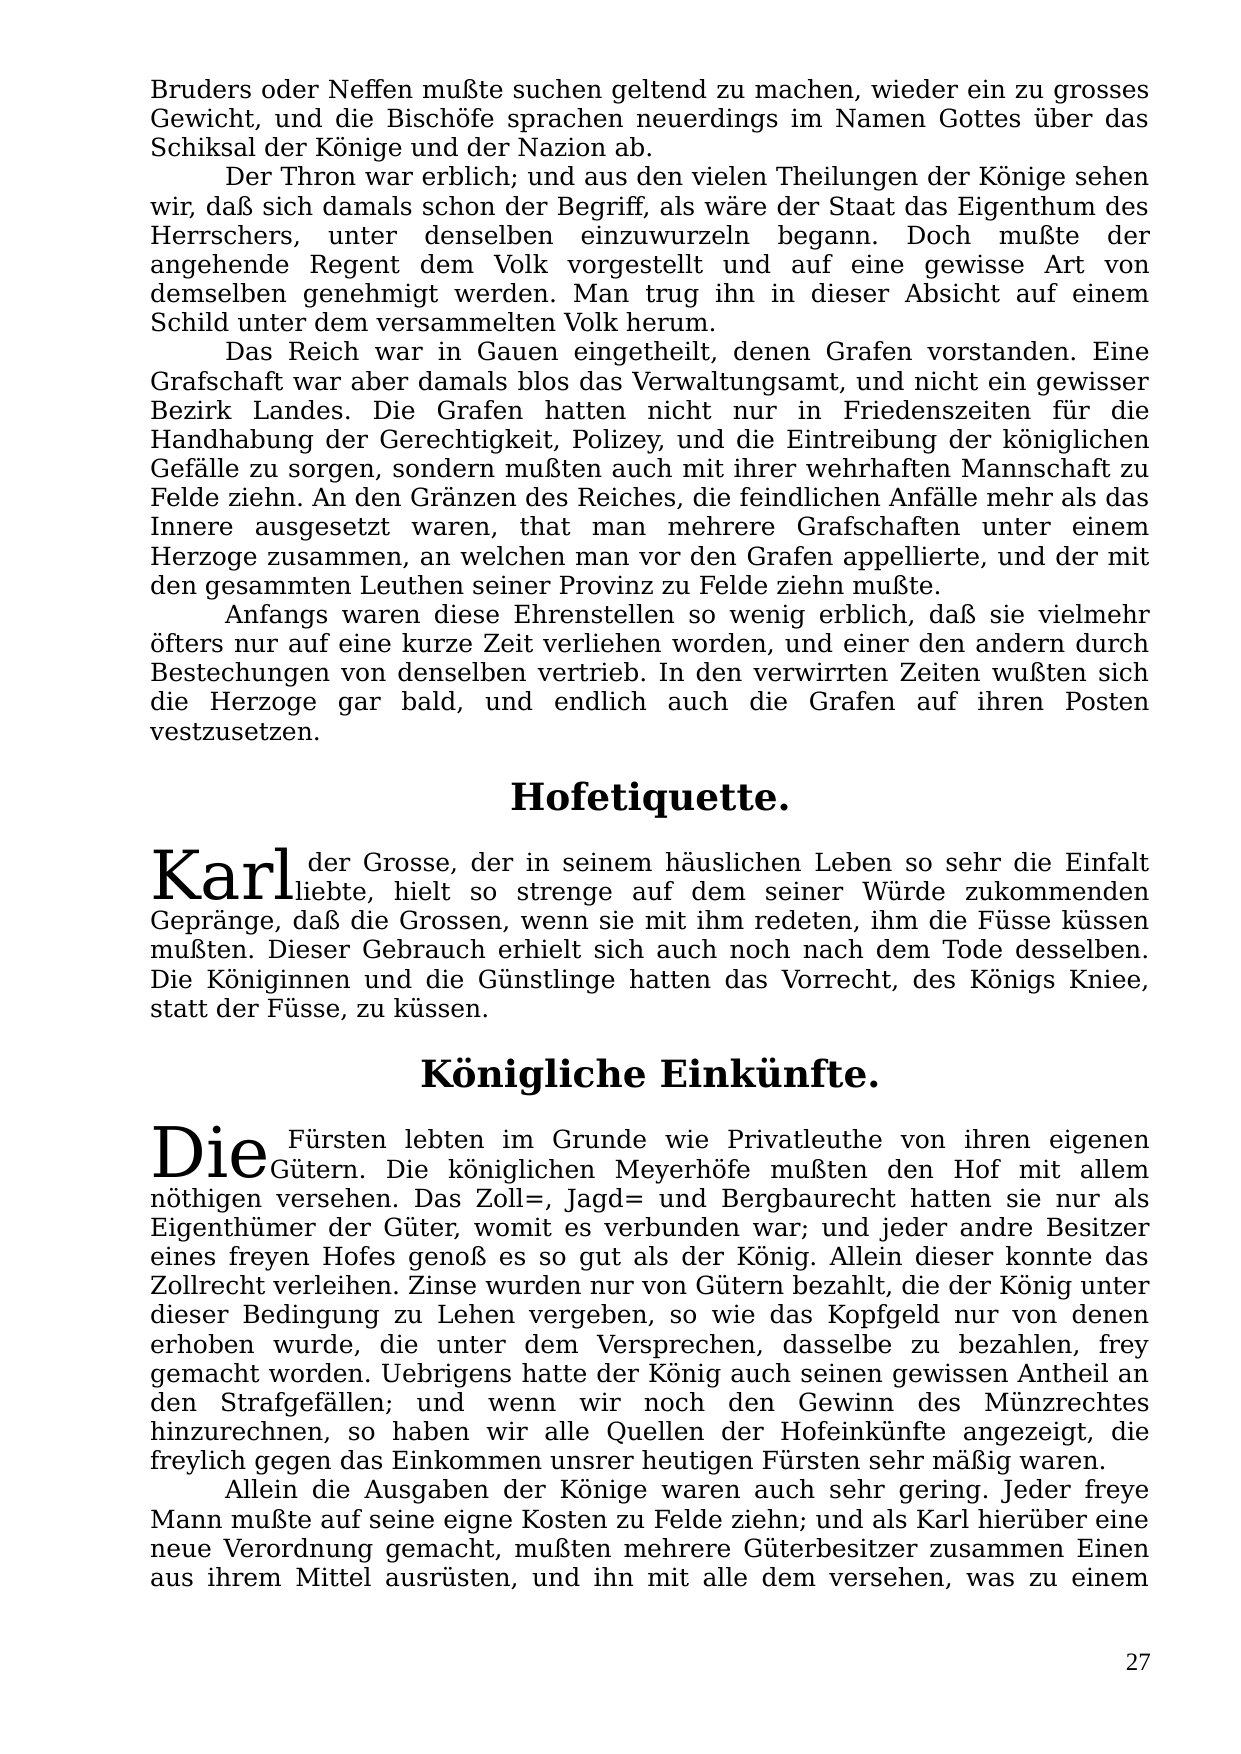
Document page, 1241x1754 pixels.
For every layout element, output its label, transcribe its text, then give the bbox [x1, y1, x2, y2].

text Der Thron war erblich; und aus den vielen Theilungen der Könige sehen wir, daß sich damals schon der Begriff, als wäre der Staat das Eigenthum des Herrschers, unter denselben einzuwurzeln begann. Doch mußte der angehende Regent dem Volk vorgestellt und auf eine gewisse Art von demselben genehmigt werden. Man trug ihn in dieser Absicht auf einem Schild unter dem versammelten Volk herum. [150, 162, 1151, 337]
text Anfangs waren diese Ehrenstellen so wenig erblich, daß sie vielmehr öfters nur auf eine kurze Zeit verliehen worden, und einer den andern durch Bestechungen von denselben vertrieb. In den verwirrten Zeiten wußten sich die Herzoge gar bald, und endlich auch die Grafen auf ihren Posten vestzusetzen. [150, 600, 1151, 746]
text Hofetiquette. [150, 775, 1151, 819]
text Allein die Ausgaben der Könige waren auch sehr gering. Jeder freye Mann mußte auf seine eigne Kosten zu Felde ziehn; und als Karl hierüber eine neue Verordnung gemacht, mußten mehrere Güterbesitzer zusammen Einen aus ihrem Mittel ausrüsten, und ihn mit alle dem versehen, was zu einem [150, 1476, 1151, 1592]
text Bruders oder Neffen mußte suchen geltend zu machen, wieder ein zu grosses Gewicht, und die Bischöfe sprachen neuerdings im Namen Gottes über das Schiksal der Könige und der Nazion ab. [150, 75, 1151, 162]
text Das Reich war in Gauen eingetheilt, denen Grafen vorstanden. Eine Grafschaft war aber damals blos das Verwaltungsamt, und nicht ein gewisser Bezirk Landes. Die Grafen hatten nicht nur in Friedenszeiten für die Handhabung der Gerechtigkeit, Polizey, und die Eintreibung der königlichen Gefälle zu sorgen, sondern mußten auch mit ihrer wehrhaften Mannschaft zu Felde ziehn. An den Gränzen des Reiches, die feindlichen Anfälle mehr als das Innere ausgesetzt waren, that man mehrere Grafschaften unter einem Herzoge zusammen, an welchen man vor den Grafen appellierte, und der mit den gesammten Leuthen seiner Provinz zu Felde ziehn mußte. [150, 337, 1151, 600]
text Königliche Einkünfte. [150, 1052, 1151, 1096]
text Karl der Grosse, der in seinem häuslichen Leben so sehr die Einfalt liebte, hielt so strenge auf dem seiner Würde zukommenden Gepränge, daß die Grossen, wenn sie mit ihm redeten, ihm die Füsse küssen mußten. Dieser Gebrauch erhielt sich auch noch nach dem Tode desselben. Die Königinnen und die Günstlinge hatten das Vorrecht, des Königs Kniee, statt der Füsse, zu küssen. [150, 848, 1151, 1023]
text Die Fürsten lebten im Grunde wie Privatleuthe von ihren eigenen Gütern. Die königlichen Meyerhöfe mußten den Hof mit allem nöthigen versehen. Das Zoll=, Jagd= und Bergbaurecht hatten sie nur als Eigenthümer der Güter, womit es verbunden war; und jeder andre Besitzer eines freyen Hofes genoß es so gut als der König. Allein dieser konnte das Zollrecht verleihen. Zinse wurden nur von Gütern bezahlt, die der König unter dieser Bedingung zu Lehen vergeben, so wie das Kopfgeld nur von denen erhoben wurde, die unter dem Versprechen, dasselbe zu bezahlen, frey gemacht worden. Uebrigens hatte der König auch seinen gewissen Antheil an den Strafgefällen; und wenn wir noch den Gewinn des Münzrechtes hinzurechnen, so haben wir alle Quellen der Hofeinkünfte angezeigt, die freylich gegen das Einkommen unsrer heutigen Fürsten sehr mäßig waren. [150, 1126, 1151, 1476]
